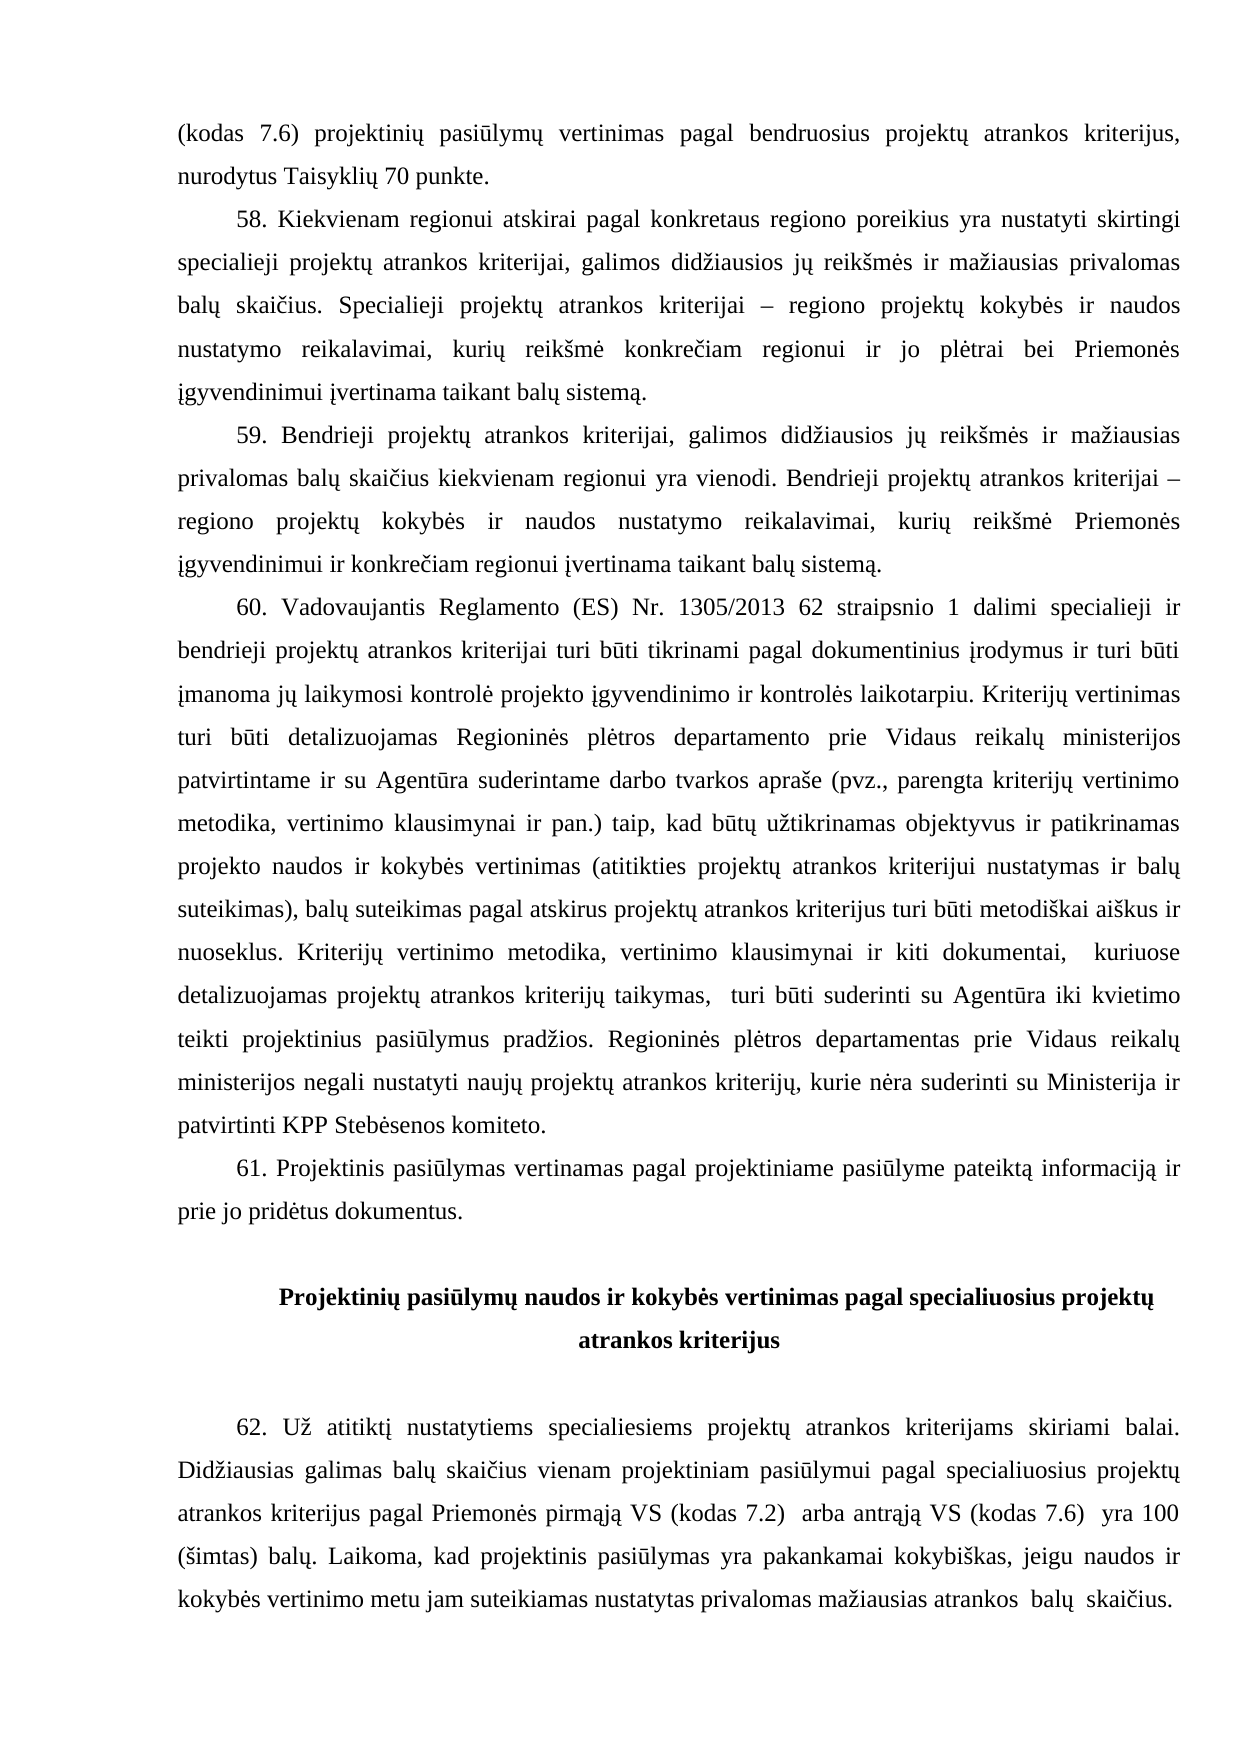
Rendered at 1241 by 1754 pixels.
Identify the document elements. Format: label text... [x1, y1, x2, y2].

text 58. Kiekvienam regionui atskirai pagal konkretaus regiono poreikius yra nustatyti skirtingi specialieji projektų atrankos kriterijai, galimos didžiausios jų reikšmės ir mažiausias privalomas balų skaičius. Specialieji projektų atrankos kriterijai – regiono projektų kokybės ir naudos nustatymo reikalavimai, kurių reikšmė konkrečiam regionui ir jo plėtrai bei Priemonės įgyvendinimui įvertinama taikant balų sistemą. [177, 204, 1181, 406]
text 62. Už atitiktį nustatytiems specialiesiems projektų atrankos kriterijams skiriami balai. Didžiausias galimas balų skaičius vienam projektiniam pasiūlymui pagal specialiuosius projektų atrankos kriterijus pagal Priemonės pirmąją VS (kodas 7.2) arba antrąją VS (kodas 7.6) yra 100 (šimtas) balų. Laikoma, kad projektinis pasiūlymas yra pakankamai kokybiškas, jeigu naudos ir kokybės vertinimo metu jam suteikiamas nustatytas privalomas mažiausias atrankos balų skaičius. [177, 1412, 1181, 1613]
text Projektinių pasiūlymų naudos ir kokybės vertinimas pagal specialiuosius projektų atrankos kriterijus [177, 1282, 1181, 1354]
text 59. Bendrieji projektų atrankos kriterijai, galimos didžiausios jų reikšmės ir mažiausias privalomas balų skaičius kiekvienam regionui yra vienodi. Bendrieji projektų atrankos kriterijai – regiono projektų kokybės ir naudos nustatymo reikalavimai, kurių reikšmė Priemonės įgyvendinimui ir konkrečiam regionui įvertinama taikant balų sistemą. [177, 420, 1181, 578]
text 61. Projektinis pasiūlymas vertinamas pagal projektiniame pasiūlyme pateiktą informaciją ir prie jo pridėtus dokumentus. [177, 1153, 1181, 1225]
text (kodas 7.6) projektinių pasiūlymų vertinimas pagal bendruosius projektų atrankos kriterijus, nurodytus Taisyklių 70 punkte. [177, 118, 1181, 190]
text 60. Vadovaujantis Reglamento (ES) Nr. 1305/2013 62 straipsnio 1 dalimi specialieji ir bendrieji projektų atrankos kriterijai turi būti tikrinami pagal dokumentinius įrodymus ir turi būti įmanoma jų laikymosi kontrolė projekto įgyvendinimo ir kontrolės laikotarpiu. Kriterijų vertinimas turi būti detalizuojamas Regioninės plėtros departamento prie Vidaus reikalų ministerijos patvirtintame ir su Agentūra suderintame darbo tvarkos apraše (pvz., parengta kriterijų vertinimo metodika, vertinimo klausimynai ir pan.) taip, kad būtų užtikrinamas objektyvus ir patikrinamas projekto naudos ir kokybės vertinimas (atitikties projektų atrankos kriterijui nustatymas ir balų suteikimas), balų suteikimas pagal atskirus projektų atrankos kriterijus turi būti metodiškai aiškus ir nuoseklus. Kriterijų vertinimo metodika, vertinimo klausimynai ir kiti dokumentai, kuriuose detalizuojamas projektų atrankos kriterijų taikymas, turi būti suderinti su Agentūra iki kvietimo teikti projektinius pasiūlymus pradžios. Regioninės plėtros departamentas prie Vidaus reikalų ministerijos negali nustatyti naujų projektų atrankos kriterijų, kurie nėra suderinti su Ministerija ir patvirtinti KPP Stebėsenos komiteto. [177, 592, 1181, 1139]
